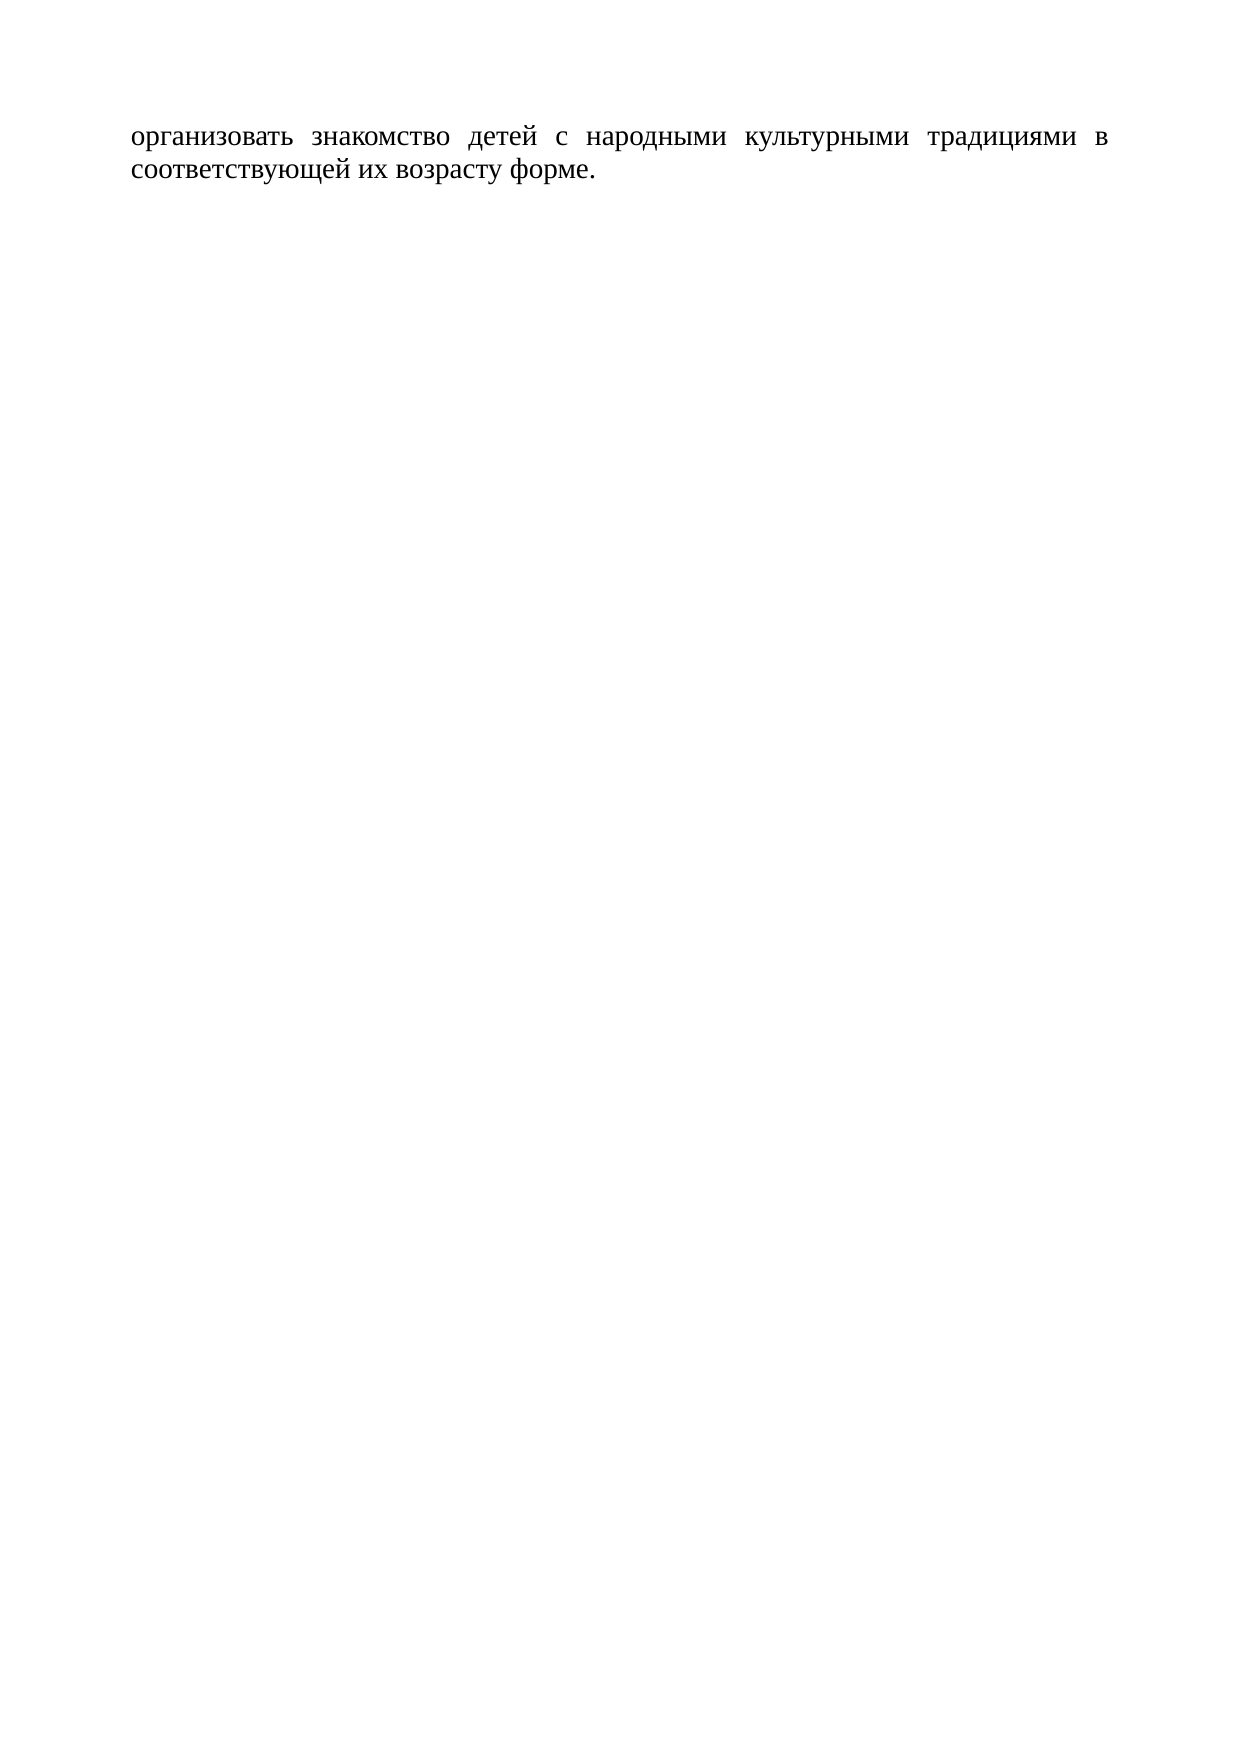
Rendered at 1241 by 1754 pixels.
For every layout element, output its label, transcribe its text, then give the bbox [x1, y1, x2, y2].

text организовать знакомство детей с народными культурными традициями в соответствующей их возрасту форме. [131, 118, 1109, 185]
